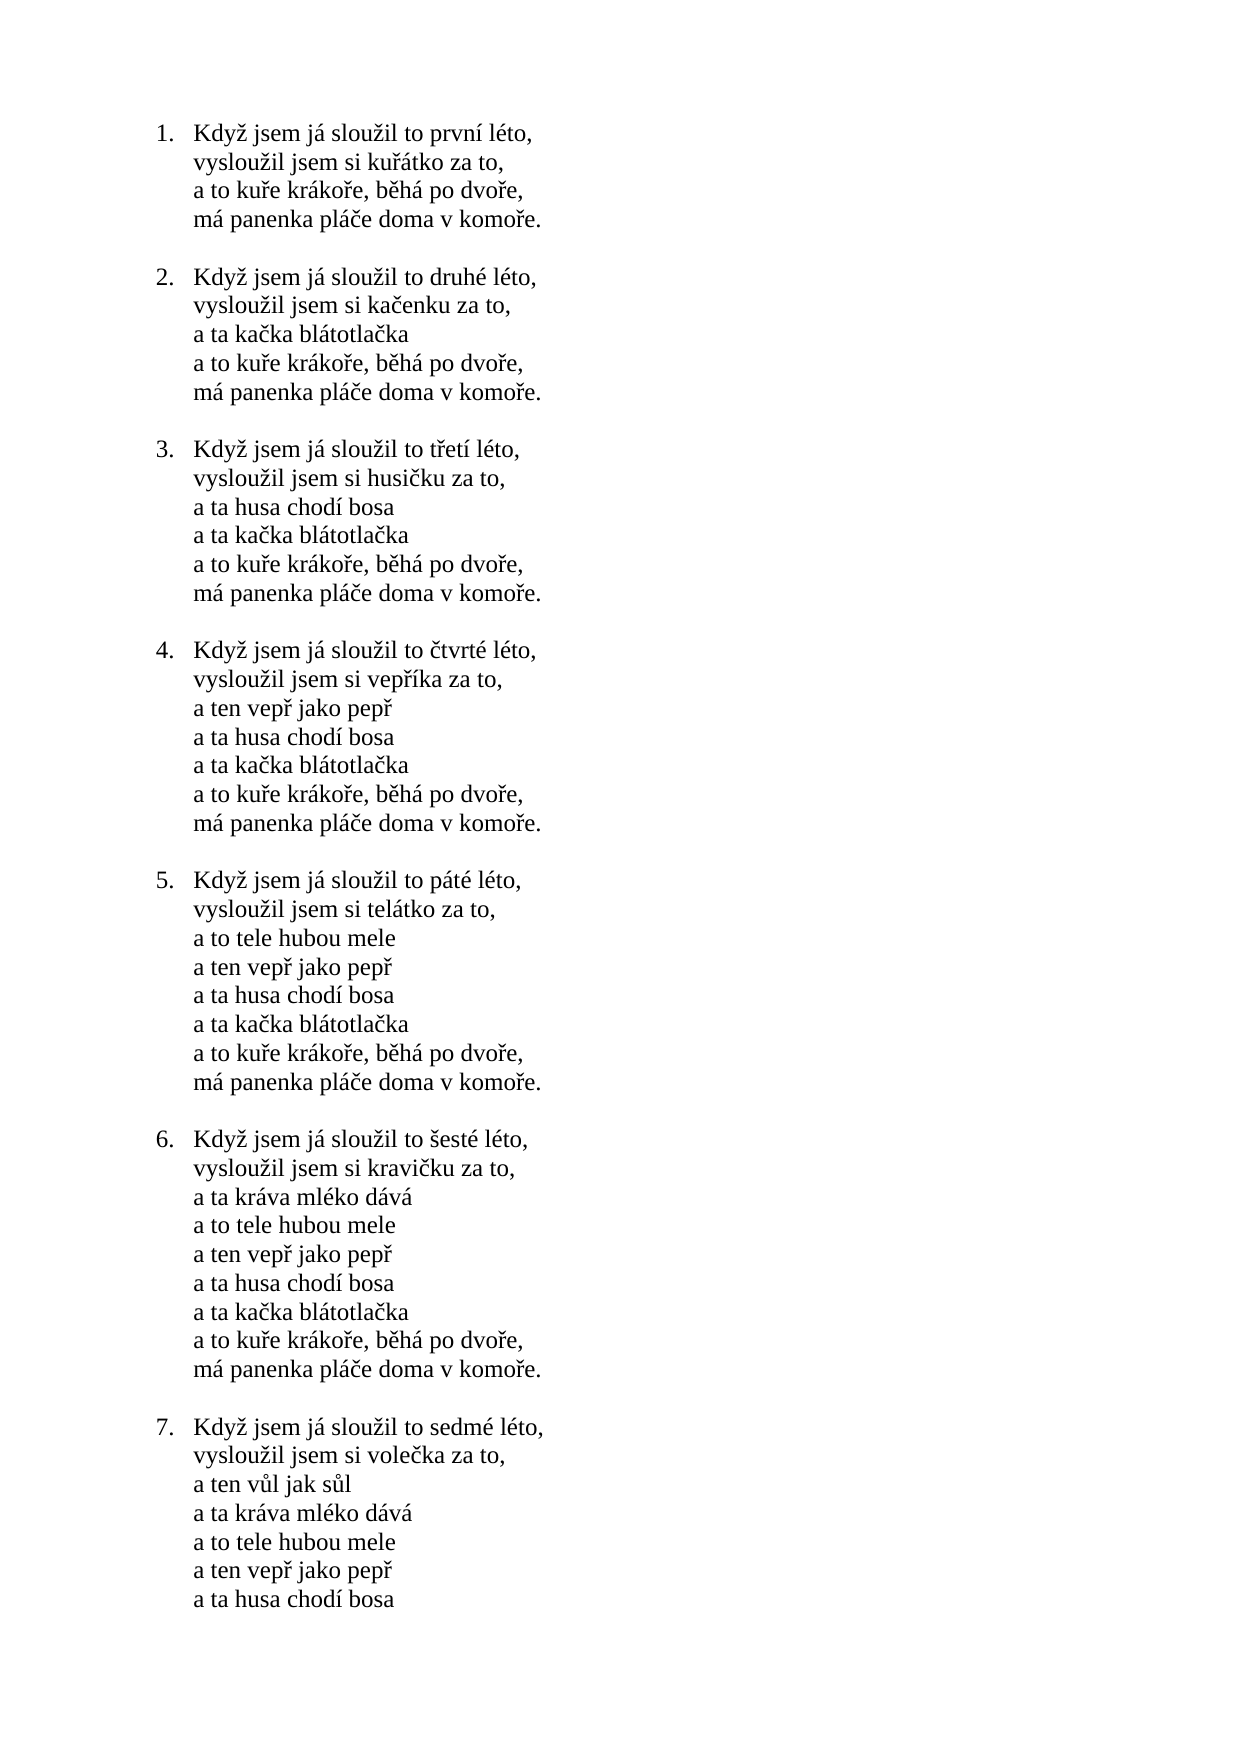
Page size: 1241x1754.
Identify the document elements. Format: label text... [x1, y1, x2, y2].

list a ten vepř jako pepř [156, 952, 1122, 981]
list a to kuře krákoře, běhá po dvoře, [156, 1038, 1122, 1067]
list a to kuře krákoře, běhá po dvoře, [156, 348, 1122, 377]
list Když jsem já sloužil to druhé léto, [156, 262, 1122, 291]
list a ten vepř jako pepř [156, 1556, 1122, 1584]
list a ta kráva mléko dává [156, 1498, 1122, 1527]
list a to kuře krákoře, běhá po dvoře, [156, 1326, 1122, 1354]
list a ta kačka blátotlačka [156, 751, 1122, 779]
list a ten vůl jak sůl [156, 1469, 1122, 1498]
list a ta kačka blátotlačka [156, 521, 1122, 549]
list má panenka pláče doma v komoře. [156, 1354, 1122, 1383]
list a to kuře krákoře, běhá po dvoře, [156, 779, 1122, 808]
list a ta kačka blátotlačka [156, 1009, 1122, 1038]
list a ta husa chodí bosa [156, 722, 1122, 751]
list a to kuře krákoře, běhá po dvoře, [156, 549, 1122, 578]
list a ta husa chodí bosa [156, 981, 1122, 1009]
list a ta kačka blátotlačka [156, 1297, 1122, 1326]
list Když jsem já sloužil to sedmé léto, [156, 1412, 1122, 1441]
list vysloužil jsem si vepříka za to, [156, 664, 1122, 693]
list Když jsem já sloužil to třetí léto, [156, 434, 1122, 463]
list má panenka pláče doma v komoře. [156, 578, 1122, 607]
list a to tele hubou mele [156, 1211, 1122, 1239]
list a ta husa chodí bosa [156, 1268, 1122, 1297]
list vysloužil jsem si kuřátko za to, [156, 147, 1122, 176]
list a ten vepř jako pepř [156, 693, 1122, 722]
list má panenka pláče doma v komoře. [156, 377, 1122, 406]
list Když jsem já sloužil to čtvrté léto, [156, 636, 1122, 664]
list vysloužil jsem si kačenku za to, [156, 291, 1122, 319]
list a to tele hubou mele [156, 1527, 1122, 1556]
list má panenka pláče doma v komoře. [156, 1067, 1122, 1096]
list Když jsem já sloužil to šesté léto, [156, 1124, 1122, 1153]
list vysloužil jsem si kravičku za to, [156, 1153, 1122, 1182]
list má panenka pláče doma v komoře. [156, 204, 1122, 233]
list vysloužil jsem si volečka za to, [156, 1441, 1122, 1469]
list a ta husa chodí bosa [156, 1584, 1122, 1613]
list a to kuře krákoře, běhá po dvoře, [156, 176, 1122, 204]
list a ta kráva mléko dává [156, 1182, 1122, 1211]
list Když jsem já sloužil to první léto, [156, 118, 1122, 147]
list a to tele hubou mele [156, 923, 1122, 952]
list vysloužil jsem si telátko za to, [156, 894, 1122, 923]
list má panenka pláče doma v komoře. [156, 808, 1122, 837]
list vysloužil jsem si husičku za to, [156, 463, 1122, 492]
list a ten vepř jako pepř [156, 1239, 1122, 1268]
list a ta kačka blátotlačka [156, 319, 1122, 348]
list Když jsem já sloužil to páté léto, [156, 866, 1122, 894]
list a ta husa chodí bosa [156, 492, 1122, 521]
